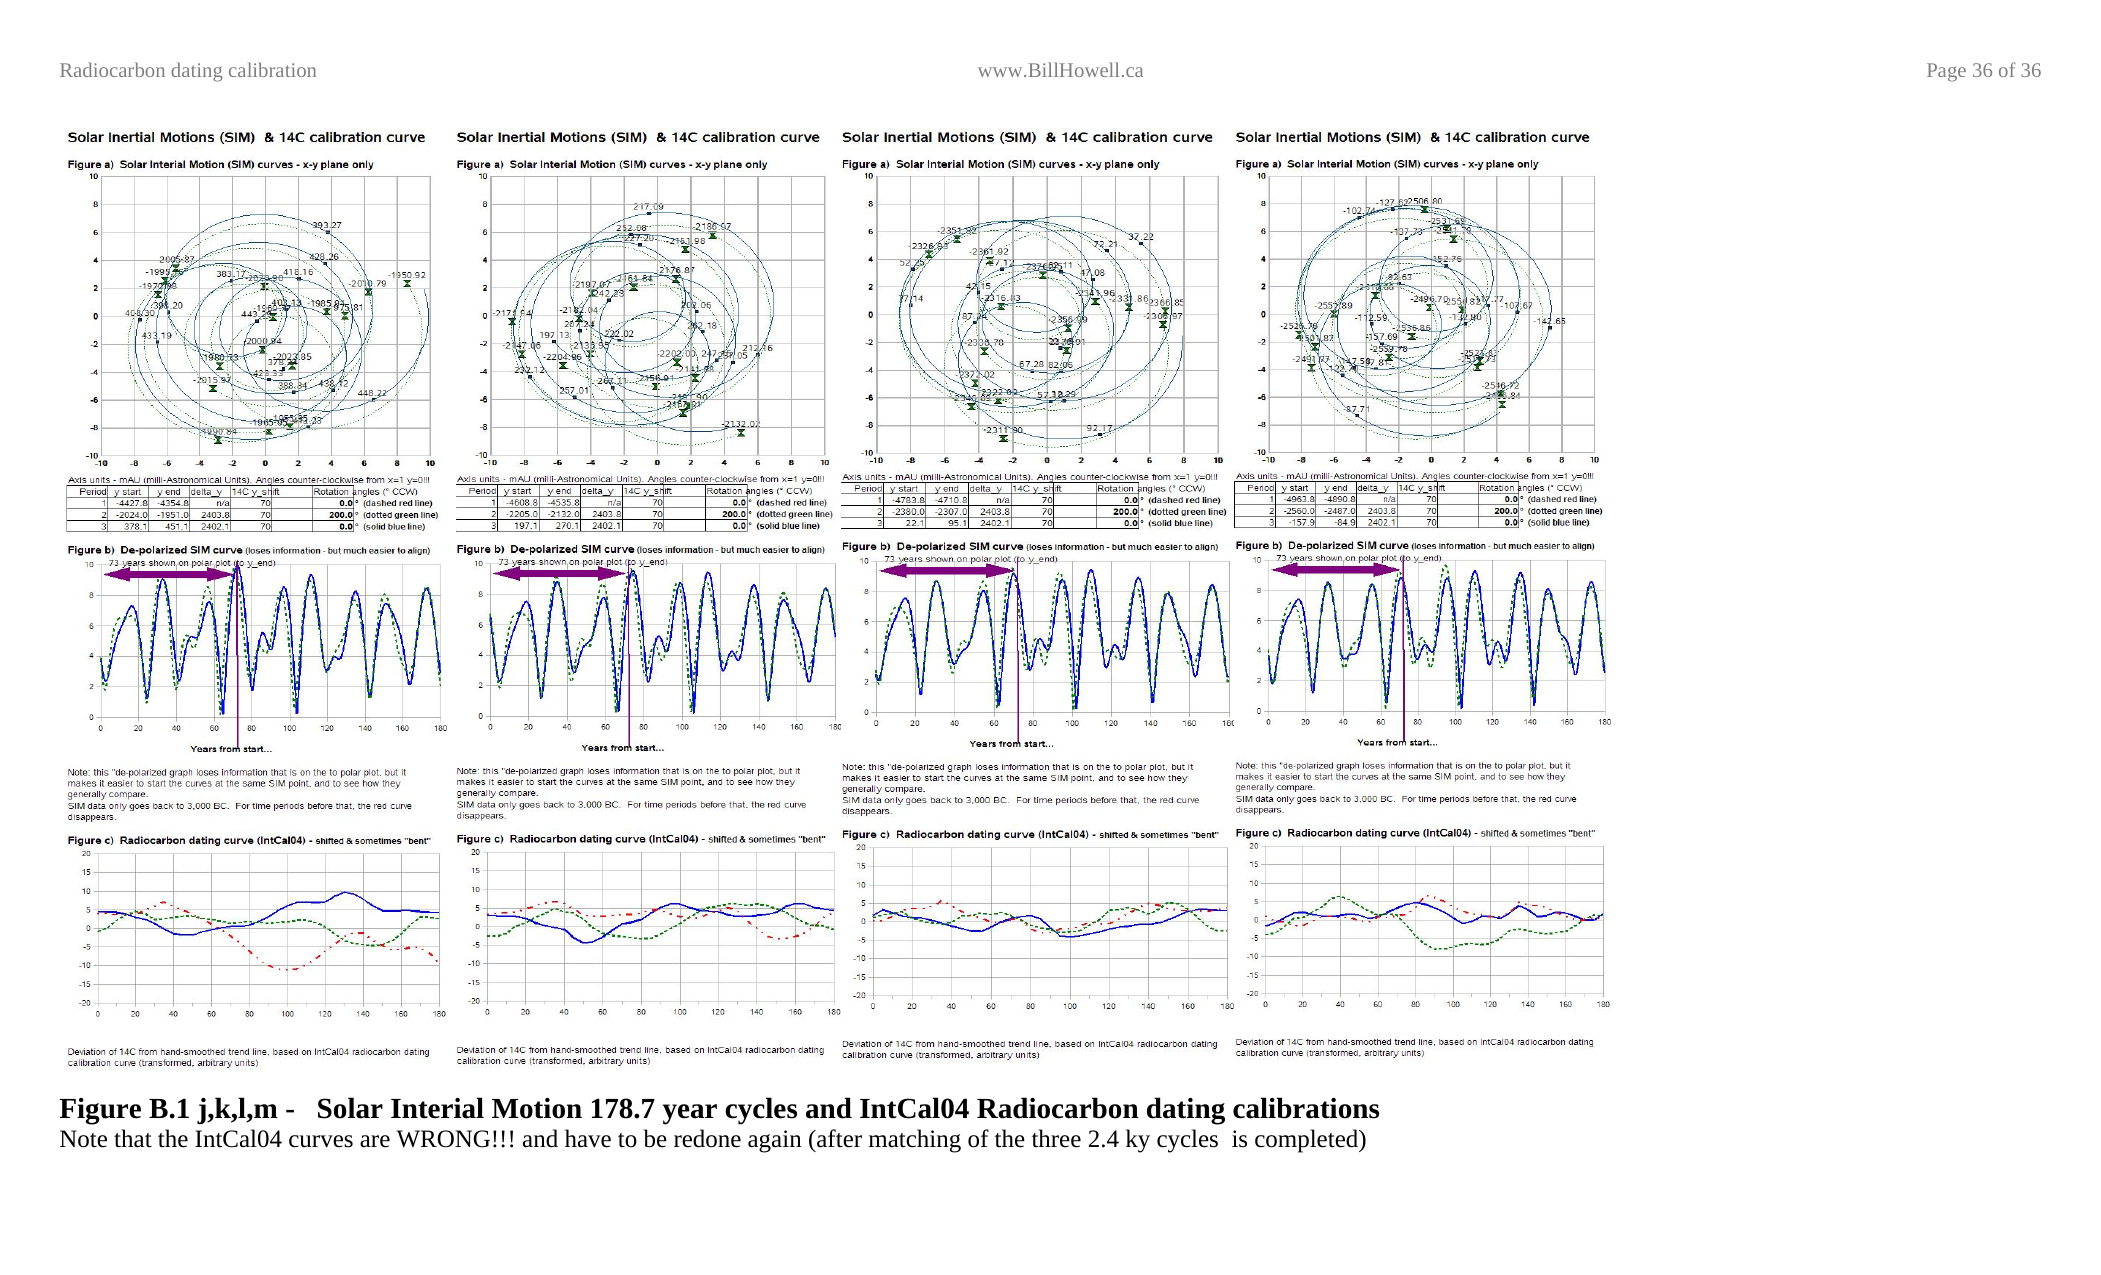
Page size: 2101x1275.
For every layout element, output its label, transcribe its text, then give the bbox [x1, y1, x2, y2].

picture [66, 128, 1620, 1075]
text Figure B.1 j,k,l,m - Solar Interial Motion 178.7 year cycles and IntCal04 Radiocarbon dating calibrations [59, 1060, 2041, 1125]
text Note that the IntCal04 curves are WRONG!!! and have to be redone again (after matching of the three 2.4 ky cycles is completed) [59, 1125, 2041, 1152]
